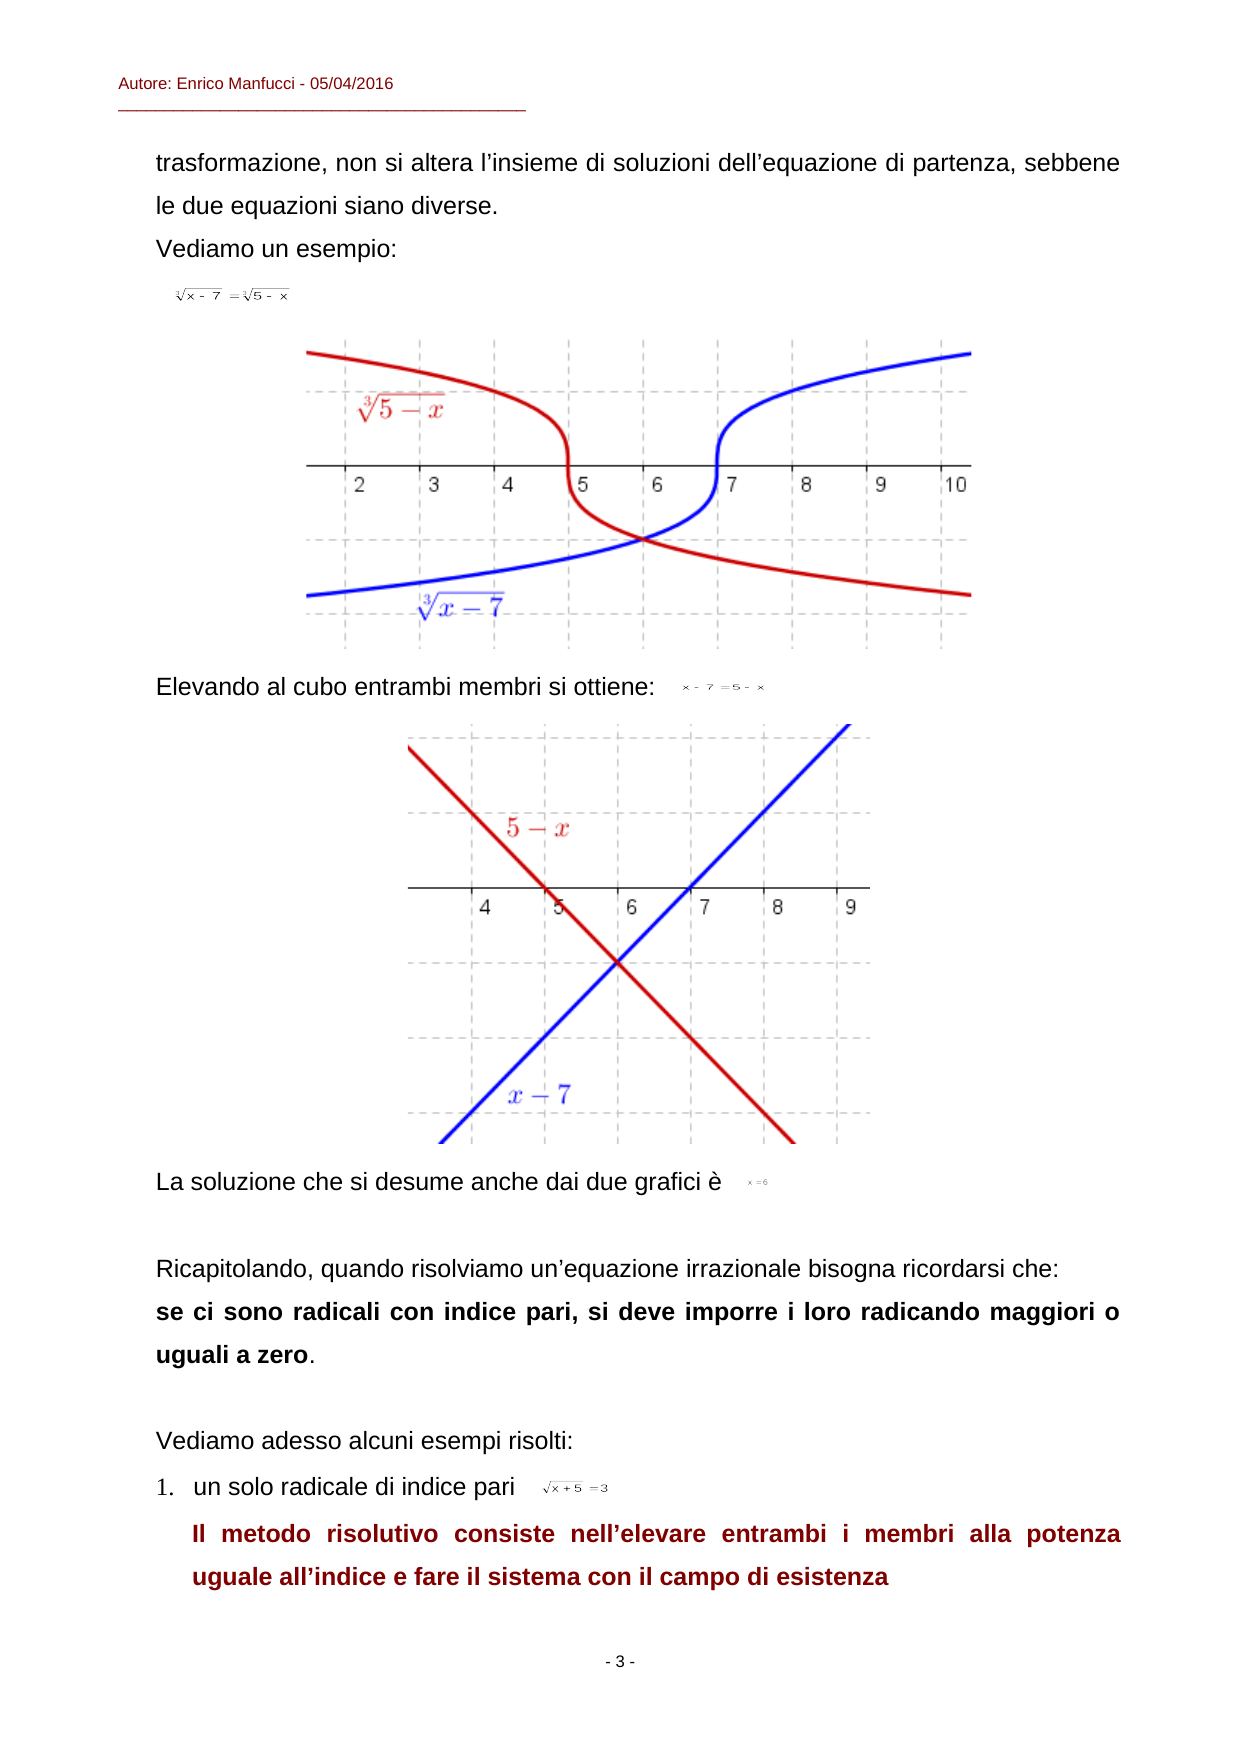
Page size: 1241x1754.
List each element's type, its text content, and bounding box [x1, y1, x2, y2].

text Il metodo risolutivo consiste nell’elevare entrambi i membri alla potenza uguale all’indice e fare il sistema con il campo di esistenza [192, 1519, 1122, 1591]
text se ci sono radicali con indice pari, si deve imporre i loro radicando maggiori o uguali a zero. [156, 1297, 1122, 1368]
text Vediamo un esempio: [156, 234, 1122, 263]
text trasformazione, non si altera l’insieme di soluzioni dell’equazione di partenza, sebbene le due equazioni siano diverse. [156, 148, 1122, 219]
text Ricapitolando, quando risolviamo un’equazione irrazionale bisogna ricordarsi che: [156, 1253, 1122, 1282]
list un solo radicale di indice pari [156, 1469, 1122, 1504]
text Vediamo adesso alcuni esempi risolti: [156, 1426, 1122, 1455]
text Elevando al cubo entrambi membri si ottiene: [156, 672, 1122, 701]
picture [306, 335, 972, 649]
picture [407, 724, 870, 1144]
text La soluzione che si desume anche dai due grafici è [156, 1167, 1122, 1196]
